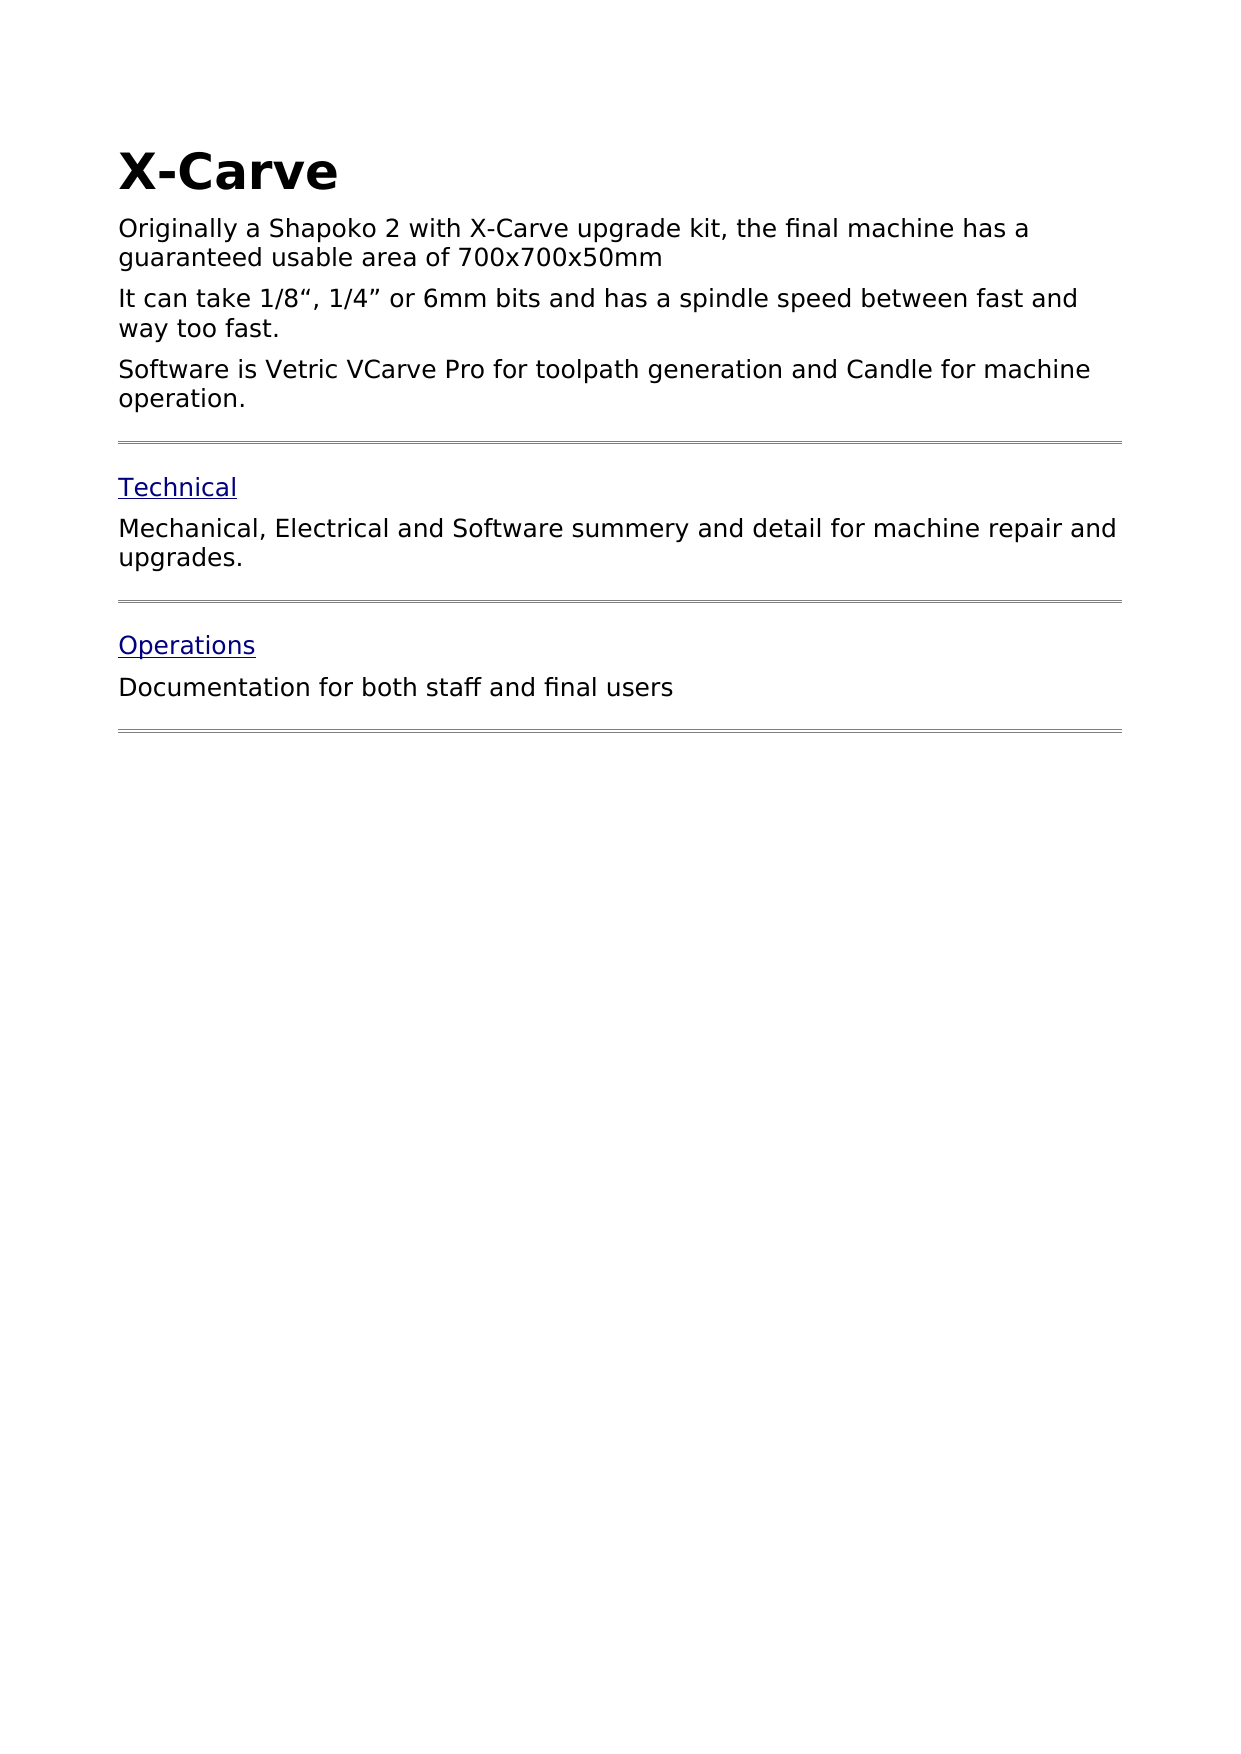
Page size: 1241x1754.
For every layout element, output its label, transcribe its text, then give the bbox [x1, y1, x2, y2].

subtitle X-Carve [118, 143, 1122, 201]
text It can take 1/8“, 1/4” or 6mm bits and has a spindle speed between fast and way too fast. [118, 285, 1122, 343]
text Mechanical, Electrical and Software summery and detail for machine repair and upgrades. [118, 514, 1122, 573]
text Operations [118, 632, 1122, 661]
text Documentation for both staff and final users [118, 673, 1122, 702]
text Originally a Shapoko 2 with X-Carve upgrade kit, the final machine has a guaranteed usable area of 700x700x50mm [118, 214, 1122, 272]
text Software is Vetric VCarve Pro for toolpath generation and Candle for machine operation. [118, 356, 1122, 414]
text Technical [118, 473, 1122, 502]
